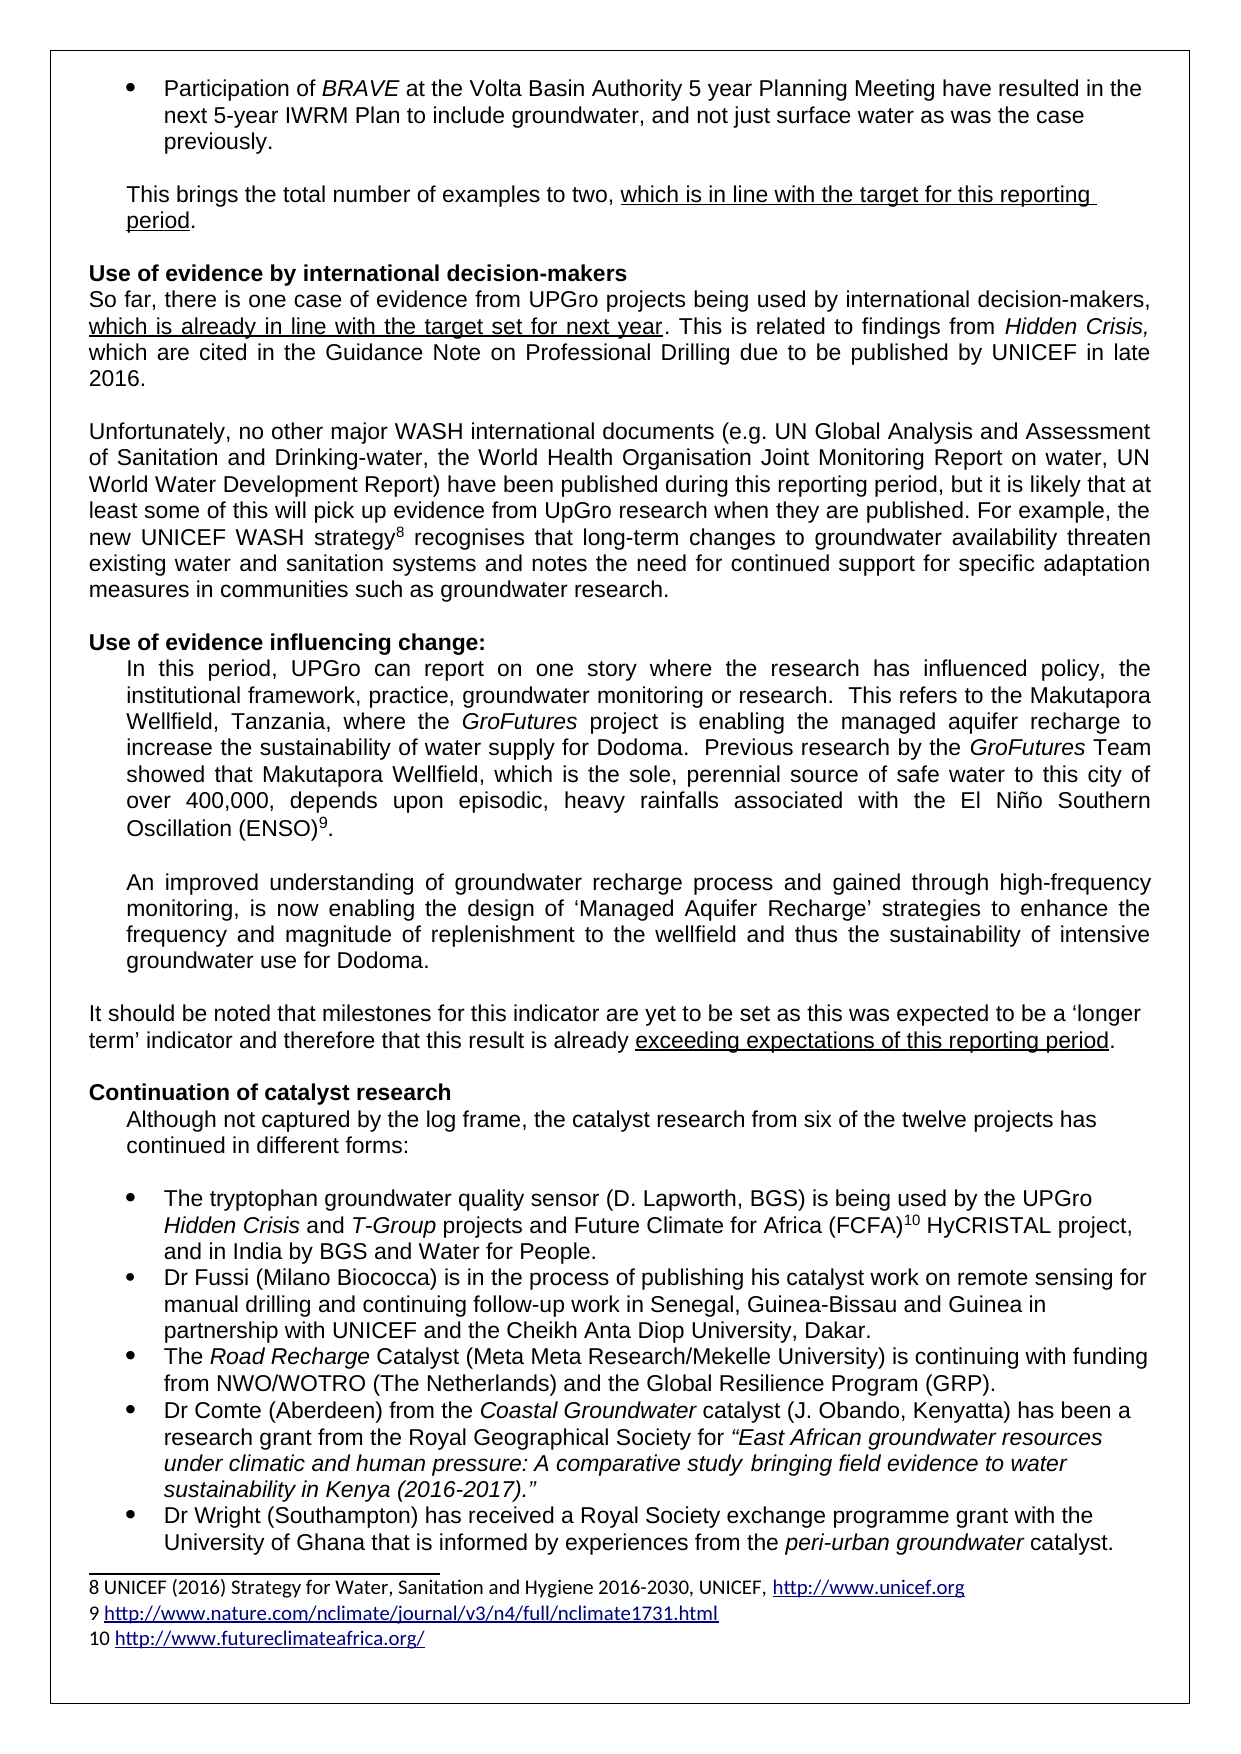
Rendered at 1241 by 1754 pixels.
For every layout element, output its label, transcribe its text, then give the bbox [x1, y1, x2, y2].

list This brings the total number of examples to two, which is in line with the target for this reporting period. [126, 181, 1152, 233]
text UNICEF (2016) Strategy for Water, Sanitation and Hygiene 2016-2030, UNICEF, http://www.unicef.org [89, 1574, 1152, 1600]
list The Road Recharge Catalyst (Meta Meta Research/Mekelle University) is continuing with funding from NWO/WOTRO (The Netherlands) and the Global Resilience Program (GRP). [126, 1343, 1152, 1397]
text Use of evidence by international decision-makers [89, 260, 1152, 286]
list Dr Comte (Aberdeen) from the Coastal Groundwater catalyst (J. Obando, Kenyatta) has been a research grant from the Royal Geographical Society for “East African groundwater resources under climatic and human pressure: A comparative study bringing field evidence to water sustainability in Kenya (2016-2017).” [126, 1397, 1152, 1502]
text Use of evidence influencing change: [89, 629, 1152, 655]
list An improved understanding of groundwater recharge process and gained through high-frequency monitoring, is now enabling the design of ‘Managed Aquifer Recharge’ strategies to enhance the frequency and magnitude of replenishment to the wellfield and thus the sustainability of intensive groundwater use for Dodoma. [126, 868, 1152, 974]
list Dr Fussi (Milano Biococca) is in the process of publishing his catalyst work on remote sensing for manual drilling and continuing follow-up work in Senegal, Guinea-Bissau and Guinea in partnership with UNICEF and the Cheikh Anta Diop University, Dakar. [126, 1264, 1152, 1343]
list Dr Wright (Southampton) has received a Royal Society exchange programme grant with the University of Ghana that is informed by experiences from the peri-urban groundwater catalyst. [126, 1502, 1152, 1556]
text Unfortunately, no other major WASH international documents (e.g. UN Global Analysis and Assessment of Sanitation and Drinking-water, the World Health Organisation Joint Monitoring Report on water, UN World Water Development Report) have been published during this reporting period, but it is likely that at least some of this will pick up evidence from UpGro research when they are published. For example, the new UNICEF WASH strategy recognises that long-term changes to groundwater availability threaten existing water and sanitation systems and notes the need for continued support for specific adaptation measures in communities such as groundwater research. [89, 418, 1152, 602]
text Continuation of catalyst research [89, 1079, 1152, 1106]
text So far, there is one case of evidence from UPGro projects being used by international decision-makers, which is already in line with the target set for next year. This is related to findings from Hidden Crisis, which are cited in the Guidance Note on Professional Drilling due to be published by UNICEF in late 2016. [89, 286, 1152, 392]
list In this period, UPGro can report on one story where the research has influenced policy, the institutional framework, practice, groundwater monitoring or research. This refers to the Makutapora Wellfield, Tanzania, where the GroFutures project is enabling the managed aquifer recharge to increase the sustainability of water supply for Dodoma. Previous research by the GroFutures Team showed that Makutapora Wellfield, which is the sole, perennial source of safe water to this city of over 400,000, depends upon episodic, heavy rainfalls associated with the El Niño Southern Oscillation (ENSO). [126, 655, 1152, 842]
list Participation of BRAVE at the Volta Basin Authority 5 year Planning Meeting have resulted in the next 5-year IWRM Plan to include groundwater, and not just surface water as was the case previously. [126, 75, 1152, 154]
text http://www.nature.com/nclimate/journal/v3/n4/full/nclimate1731.html [89, 1600, 1152, 1625]
list The tryptophan groundwater quality sensor (D. Lapworth, BGS) is being used by the UPGro Hidden Crisis and T-Group projects and Future Climate for Africa (FCFA) HyCRISTAL project, and in India by BGS and Water for People. [126, 1185, 1152, 1264]
list Although not captured by the log frame, the catalyst research from six of the twelve projects has continued in different forms: [126, 1106, 1152, 1158]
list http://www.futureclimateafrica.org/ [89, 1625, 1152, 1651]
text It should be noted that milestones for this indicator are yet to be set as this was expected to be a ‘longer term’ indicator and therefore that this result is already exceeding expectations of this reporting period. [89, 1000, 1152, 1053]
